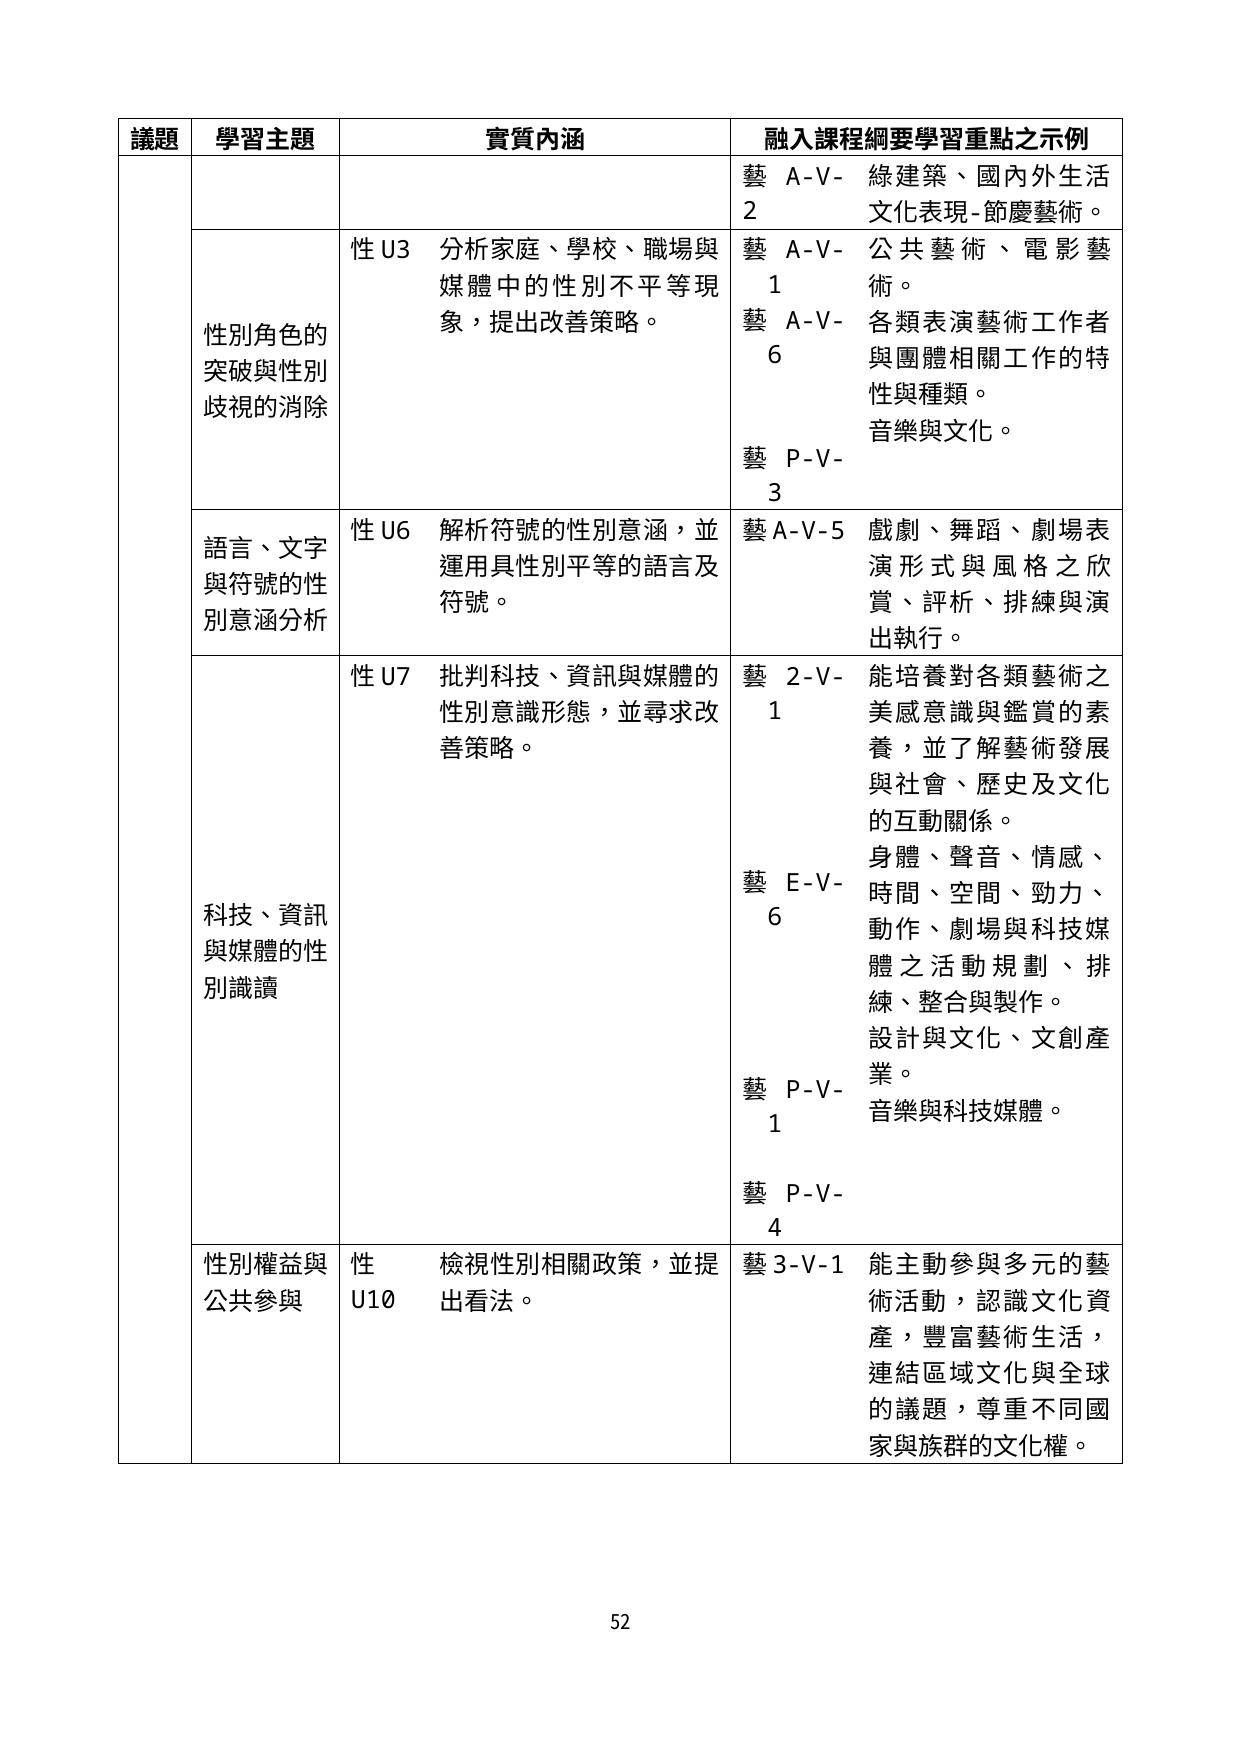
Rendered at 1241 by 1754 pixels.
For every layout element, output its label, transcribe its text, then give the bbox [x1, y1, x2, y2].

table_cell 公共藝術、電影藝術。 各類表演藝術工作者與團體相關工作的特性與種類。 音樂與文化。 [857, 230, 1122, 509]
table_cell 性別權益與公共參與 [192, 1245, 339, 1462]
table_header 學習主題 [192, 119, 339, 155]
table_cell 能培養對各類藝術之美感意識與鑑賞的素養，並了解藝術發展與社會、歷史及文化的互動關係。 身體、聲音、情感、時間、空間、勁力、動作、劇場與科技媒體之活動規劃、排練、整合與製作。 設計與文化、文創產業。 音樂與科技媒體。 [857, 656, 1122, 1244]
table_cell 藝2-V-1 藝E-V-6 藝P-V-1 藝P-V-4 [731, 656, 857, 1244]
table_cell [428, 156, 730, 229]
table_cell 性U7 [340, 656, 428, 1244]
table_cell 性別角色的突破與性別歧視的消除 [192, 230, 339, 509]
table_header 融入課程綱要學習重點之示例 [731, 119, 1122, 155]
table_cell 性U10 [340, 1245, 428, 1462]
table_cell 檢視性別相關政策，並提出看法。 [428, 1245, 730, 1462]
table_cell [119, 156, 191, 1462]
table_cell 批判科技、資訊與媒體的性別意識形態，並尋求改善策略。 [428, 656, 730, 1244]
table_cell 藝A-V-1 藝A-V-6 藝P-V-3 [731, 230, 857, 509]
table_cell [192, 156, 339, 229]
table_cell 綠建築、國內外生活文化表現-節慶藝術。 [857, 156, 1122, 229]
table_cell 藝A-V-5 [731, 510, 857, 655]
table_cell 性U6 [340, 510, 428, 655]
table_cell 藝A-V-2 [731, 156, 857, 229]
table_header 議題 [119, 119, 191, 155]
table_cell 戲劇、舞蹈、劇場表演形式與風格之欣賞、評析、排練與演出執行。 [857, 510, 1122, 655]
table_cell 藝3-V-1 [731, 1245, 857, 1462]
table_cell 語言、文字與符號的性別意涵分析 [192, 510, 339, 655]
table_header 實質內涵 [340, 119, 730, 155]
table_cell 科技、資訊與媒體的性別識讀 [192, 656, 339, 1244]
table_cell 性U3 [340, 230, 428, 509]
table_cell 解析符號的性別意涵，並運用具性別平等的語言及符號。 [428, 510, 730, 655]
table_cell 分析家庭、學校、職場與媒體中的性別不平等現象，提出改善策略。 [428, 230, 730, 509]
table_cell 能主動參與多元的藝術活動，認識文化資產，豐富藝術生活，連結區域文化與全球的議題，尊重不同國家與族群的文化權。 [857, 1245, 1122, 1462]
table_cell [340, 156, 428, 229]
